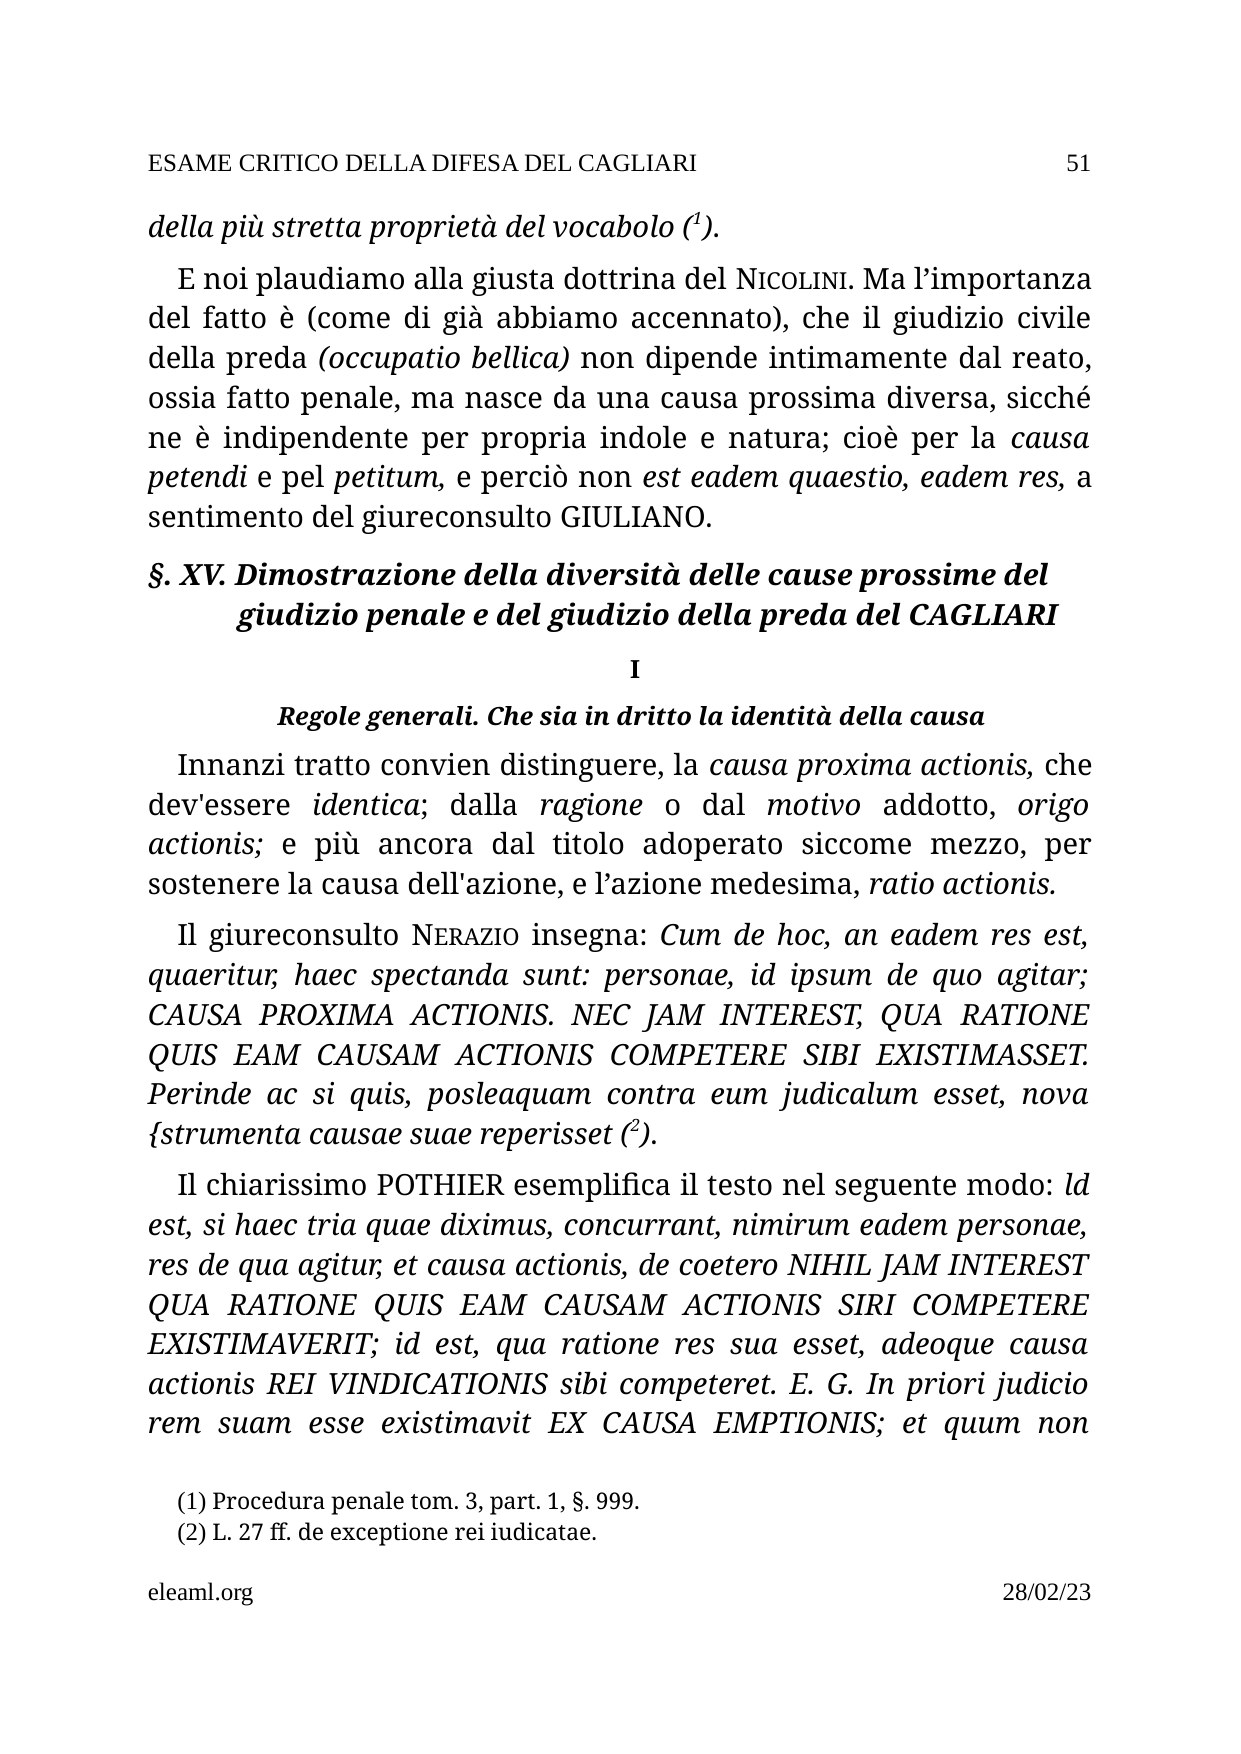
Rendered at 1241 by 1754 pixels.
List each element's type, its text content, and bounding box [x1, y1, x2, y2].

text Regole generali. Che sia in dritto la identità della causa [148, 698, 1093, 732]
text L. 27 ff. de exceptione rei iudicatae. [148, 1516, 1093, 1547]
text Il chiarissimo POTHIER esemplifica il testo nel seguente modo: ld est, si haec tria quae diximus, concurrant, nimirum eadem personae, res de qua agitur, et causa actionis, de coetero NIHIL JAM INTEREST QUA RATIONE QUIS EAM CAUSAM ACTIONIS SIRI COMPETERE EXISTIMAVERIT; id est, qua ratione res sua esset, adeoque causa actionis REI VINDICATIONIS sibi competeret. E. G. In priori judicio rem suam esse existimavit EX CAUSA EMPTIONIS; et quum non [148, 1165, 1093, 1442]
text Il giureconsulto Nerazio insegna: Cum de hoc, an eadem res est, quaeritur, haec spectanda sunt: personae, id ipsum de quo agitar; CAUSA PROXIMA ACTIONIS. NEC JAM INTEREST, QUA RATIONE QUIS EAM CAUSAM ACTIONIS COMPETERE SIBI EXISTIMASSET. Perinde ac si quis, posleaquam contra eum judicalum esset, nova {strumenta causae suae reperisset (). [148, 915, 1093, 1153]
text E noi plaudiamo alla giusta dottrina del Nicolini. Ma l’importanza del fatto è (come di già abbiamo accennato), che il giudizio civile della preda (occupatio bellica) non dipende intimamente dal reato, ossia fatto penale, ma nasce da una causa prossima diversa, sicché ne è indipendente per propria indole e natura; cioè per la causa petendi e pel petitum, e perciò non est eadem quaestio, eadem res, a sentimento del giureconsulto GIULIANO. [148, 258, 1093, 536]
text I [148, 652, 1093, 686]
text Procedura penale tom. 3, part. 1, §. 999. [148, 1485, 1093, 1516]
text della più stretta proprietà del vocabolo (). [148, 207, 1093, 246]
text Innanzi tratto convien distinguere, la causa proxima actionis, che dev'essere identica; dalla ragione o dal motivo addotto, origo actionis; e più ancora dal titolo adoperato siccome mezzo, per sostenere la causa dell'azione, e l’azione medesima, ratio actionis. [148, 744, 1093, 903]
subtitle §. XV. Dimostrazione della diversità delle cause prossime del giudizio penale e del giudizio della preda del CAGLIARI [148, 554, 1093, 634]
